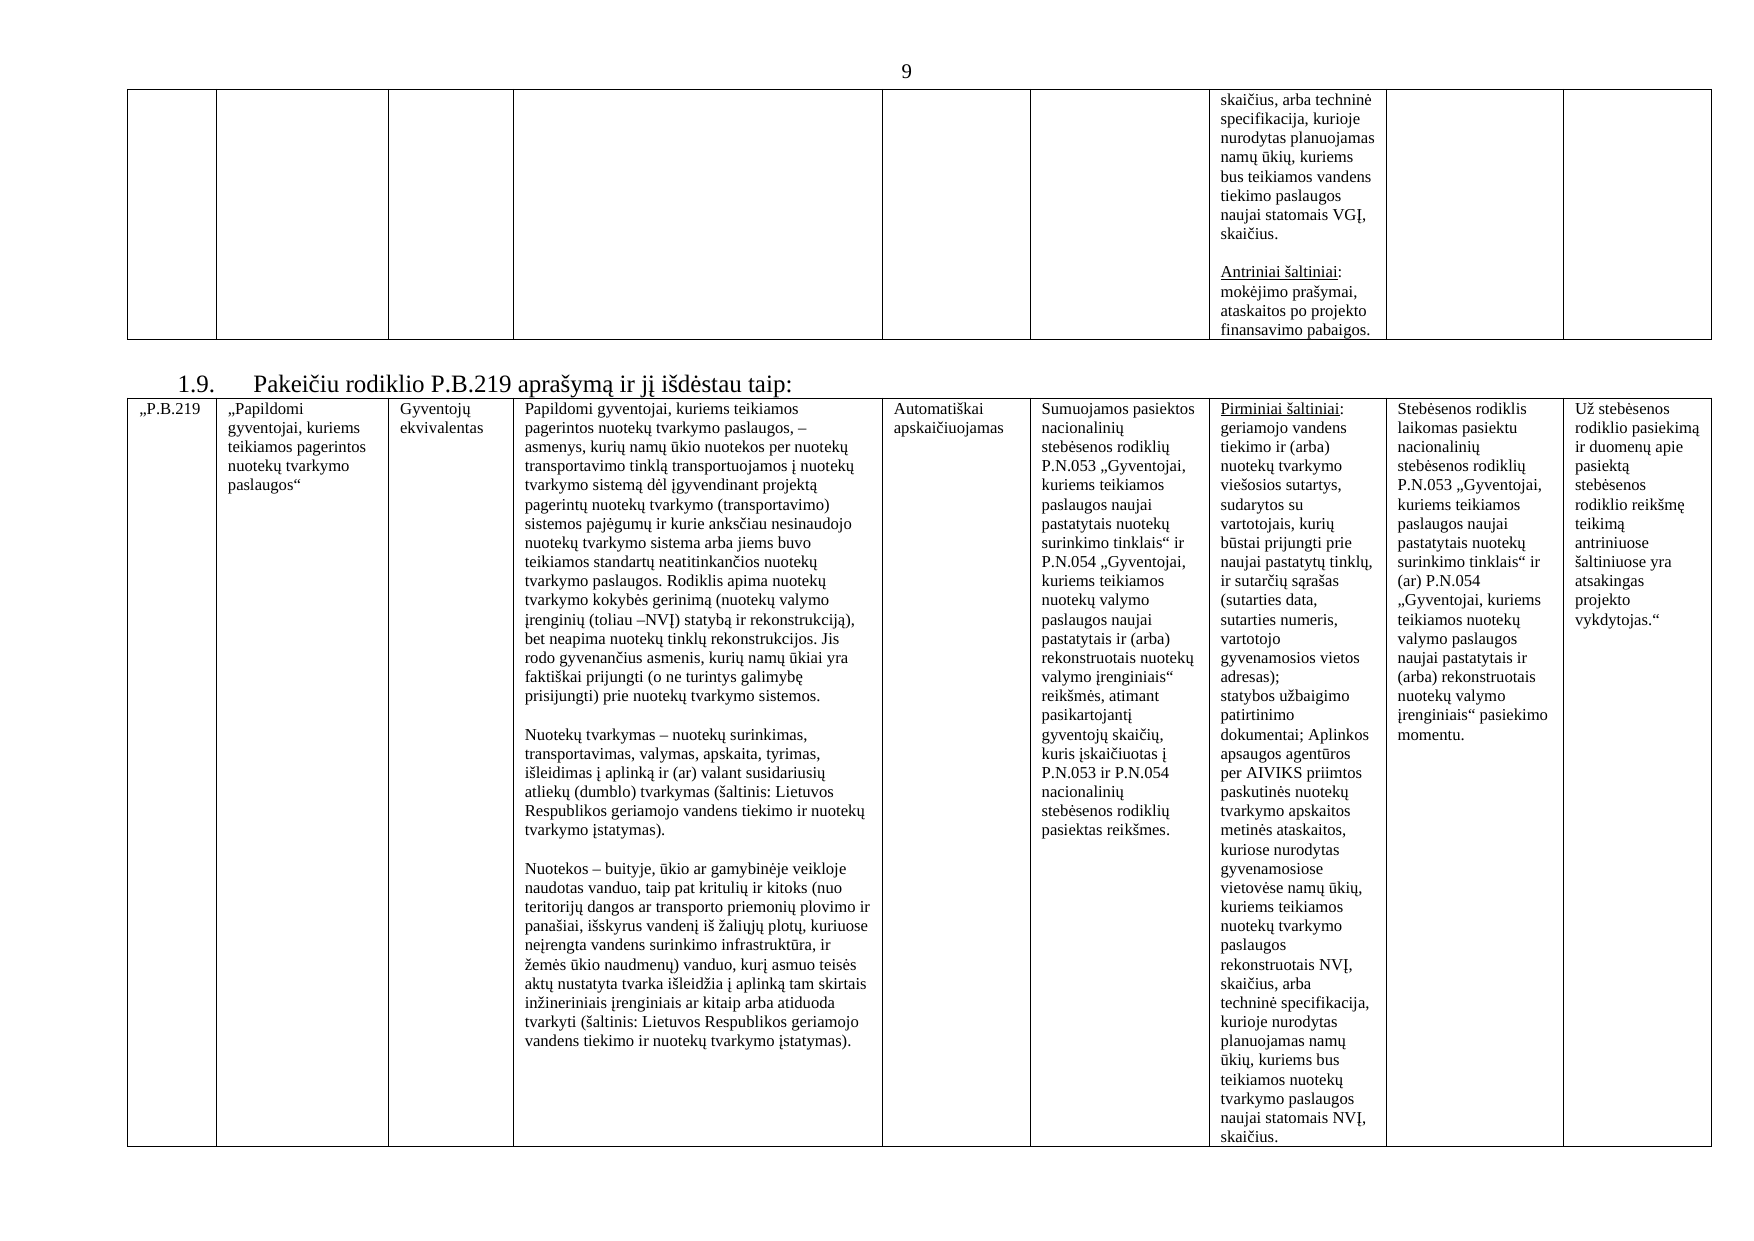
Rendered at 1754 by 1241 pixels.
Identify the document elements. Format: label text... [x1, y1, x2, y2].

table_header Pirminiai šaltiniai: geriamojo vandens tiekimo ir (arba) nuotekų tvarkymo viešosios sutartys, sudarytos su vartotojais, kurių būstai prijungti prie naujai pastatytų tinklų, ir sutarčių sąrašas (sutarties data, sutarties numeris, vartotojo gyvenamosios vietos adresas); statybos užbaigimo patirtinimo dokumentai; Aplinkos apsaugos agentūros per AIVIKS priimtos paskutinės nuotekų tvarkymo apskaitos metinės ataskaitos, kuriose nurodytas gyvenamosiose vietovėse namų ūkių, kuriems teikiamos nuotekų tvarkymo paslaugos rekonstruotais NVĮ, skaičius, arba techninė specifikacija, kurioje nurodytas planuojamas namų ūkių, kuriems bus teikiamos nuotekų tvarkymo paslaugos naujai statomais NVĮ, skaičius. [1210, 399, 1386, 1146]
table_header Papildomi gyventojai, kuriems teikiamos pagerintos nuotekų tvarkymo paslaugos, – asmenys, kurių namų ūkio nuotekos per nuotekų transportavimo tinklą transportuojamos į nuotekų tvarkymo sistemą dėl įgyvendinant projektą pagerintų nuotekų tvarkymo (transportavimo) sistemos pajėgumų ir kurie anksčiau nesinaudojo nuotekų tvarkymo sistema arba jiems buvo teikiamos standartų neatitinkančios nuotekų tvarkymo paslaugos. Rodiklis apima nuotekų tvarkymo kokybės gerinimą (nuotekų valymo įrenginių (toliau –NVĮ) statybą ir rekonstrukciją), bet neapima nuotekų tinklų rekonstrukcijos. Jis rodo gyvenančius asmenis, kurių namų ūkiai yra faktiškai prijungti (o ne turintys galimybę prisijungti) prie nuotekų tvarkymo sistemos. Nuotekų tvarkymas – nuotekų surinkimas, transportavimas, valymas, apskaita, tyrimas, išleidimas į aplinką ir (ar) valant susidariusių atliekų (dumblo) tvarkymas (šaltinis: Lietuvos Respublikos geriamojo vandens tiekimo ir nuotekų tvarkymo įstatymas). Nuotekos – buityje, ūkio ar gamybinėje veikloje naudotas vanduo, taip pat kritulių ir kitoks (nuo teritorijų dangos ar transporto priemonių plovimo ir panašiai, išskyrus vandenį iš žaliųjų plotų, kuriuose neįrengta vandens surinkimo infrastruktūra, ir žemės ūkio naudmenų) vanduo, kurį asmuo teisės aktų nustatyta tvarka išleidžia į aplinką tam skirtais inžineriniais įrenginiais ar kitaip arba atiduoda tvarkyti (šaltinis: Lietuvos Respublikos geriamojo vandens tiekimo ir nuotekų tvarkymo įstatymas). [514, 399, 882, 1146]
table_header Gyventojų ekvivalentas [389, 399, 513, 1146]
table_header Stebėsenos rodiklis laikomas pasiektu nacionalinių stebėsenos rodiklių P.N.053 „Gyventojai, kuriems teikiamos paslaugos naujai pastatytais nuotekų surinkimo tinklais“ ir (ar) P.N.054 „Gyventojai, kuriems teikiamos nuotekų valymo paslaugos naujai pastatytais ir (arba) rekonstruotais nuotekų valymo įrenginiais“ pasiekimo momentu. [1387, 399, 1563, 1146]
table_header [1564, 90, 1711, 339]
table_header [1031, 90, 1209, 339]
table_header [1387, 90, 1563, 339]
table_header [217, 90, 388, 339]
table_header [514, 90, 882, 339]
table_header „P.B.219 [128, 399, 216, 1146]
table_header Automatiškai apskaičiuojamas [883, 399, 1030, 1146]
table_header skaičius, arba techninė specifikacija, kurioje nurodytas planuojamas namų ūkių, kuriems bus teikiamos vandens tiekimo paslaugos naujai statomais VGĮ, skaičius. Antriniai šaltiniai: mokėjimo prašymai, ataskaitos po projekto finansavimo pabaigos. [1210, 90, 1386, 339]
table_header Už stebėsenos rodiklio pasiekimą ir duomenų apie pasiektą stebėsenos rodiklio reikšmę teikimą antriniuose šaltiniuose yra atsakingas projekto vykdytojas.“ [1564, 399, 1711, 1146]
table_header „Papildomi gyventojai, kuriems teikiamos pagerintos nuotekų tvarkymo paslaugos“ [217, 399, 388, 1146]
table_header [389, 90, 513, 339]
table_header [128, 90, 216, 339]
table_header [883, 90, 1030, 339]
text 1.9. Pakeičiu rodiklio P.B.219 aprašymą ir jį išdėstau taip: [118, 369, 1695, 397]
table_header Sumuojamos pasiektos nacionalinių stebėsenos rodiklių P.N.053 „Gyventojai, kuriems teikiamos paslaugos naujai pastatytais nuotekų surinkimo tinklais“ ir P.N.054 „Gyventojai, kuriems teikiamos nuotekų valymo paslaugos naujai pastatytais ir (arba) rekonstruotais nuotekų valymo įrenginiais“ reikšmės, atimant pasikartojantį gyventojų skaičių, kuris įskaičiuotas į P.N.053 ir P.N.054 nacionalinių stebėsenos rodiklių pasiektas reikšmes. [1031, 399, 1209, 1146]
